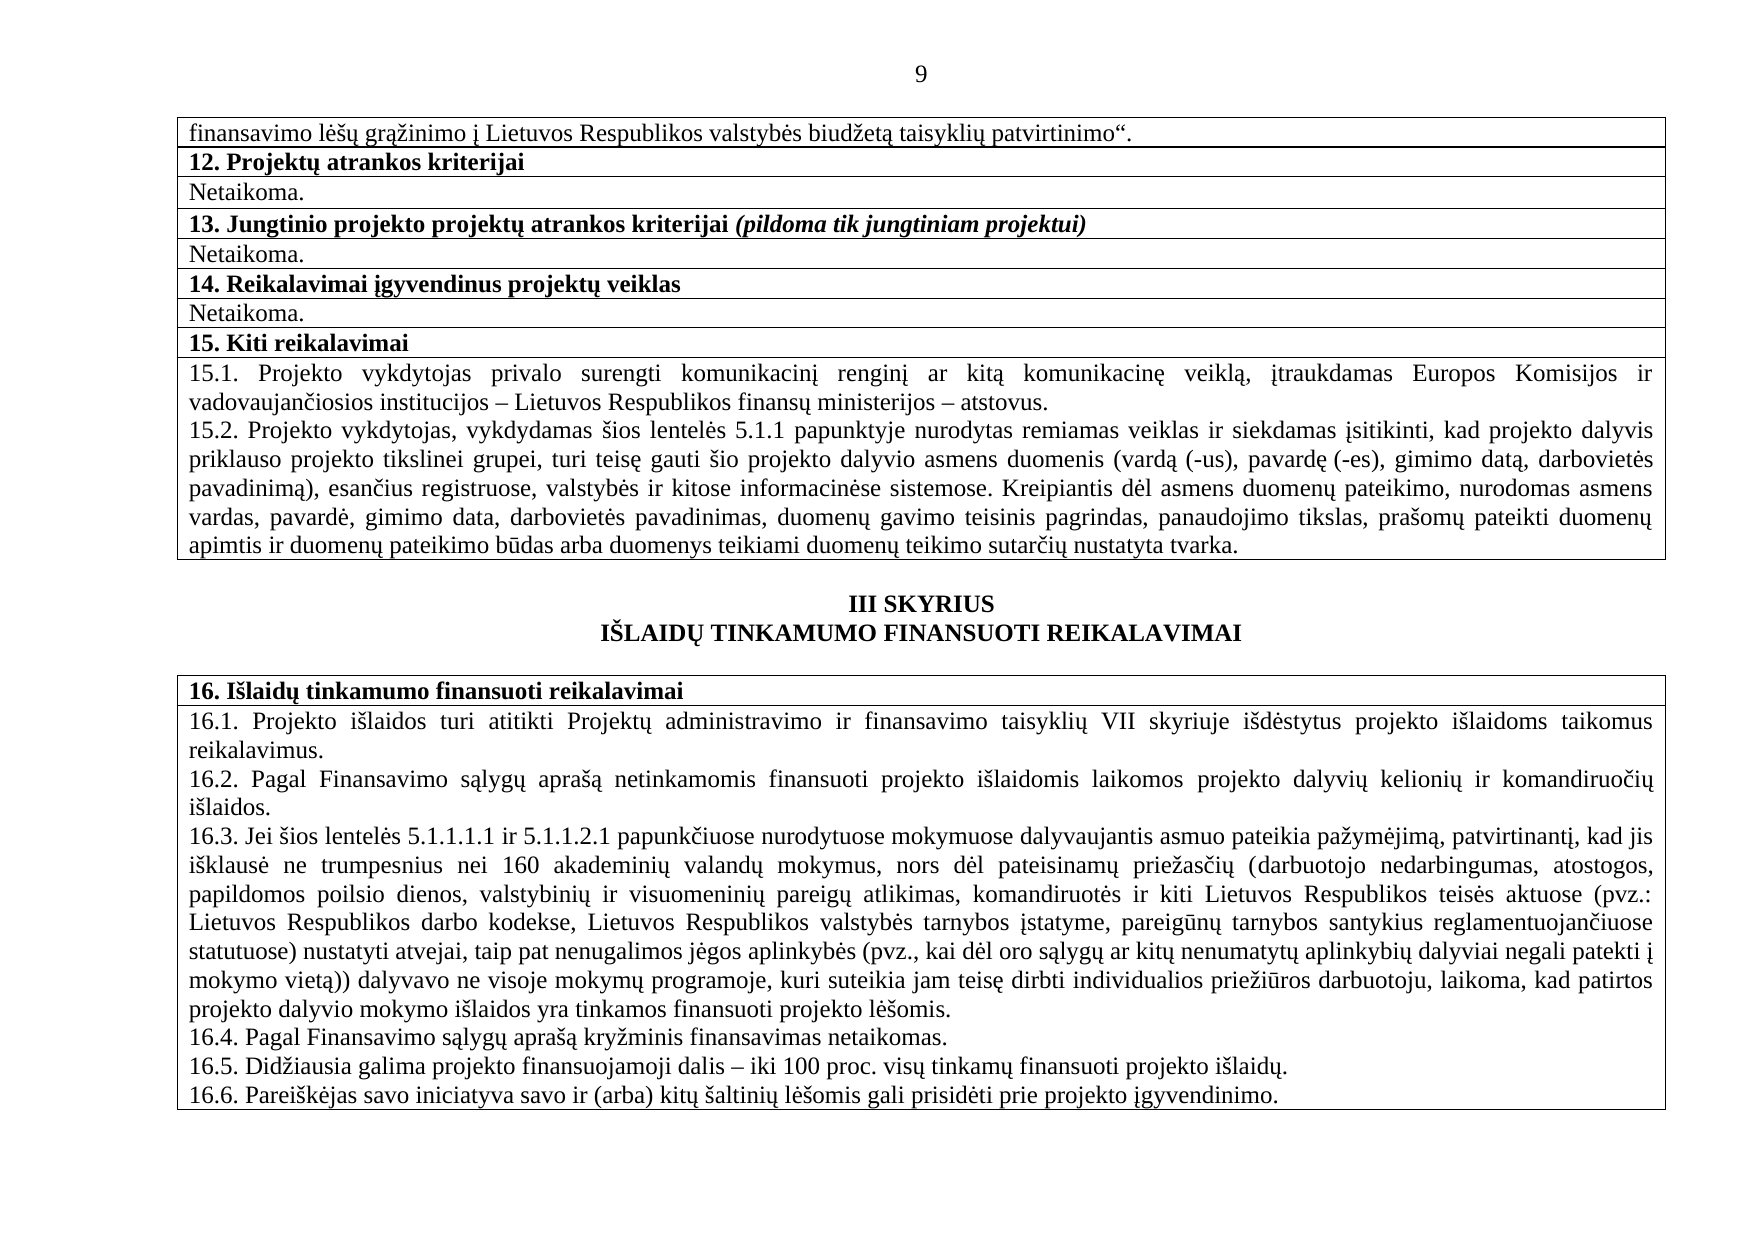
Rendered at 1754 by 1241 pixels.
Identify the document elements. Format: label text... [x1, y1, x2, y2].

table_header 16. Išlaidų tinkamumo finansuoti reikalavimai [178, 676, 1665, 705]
table_cell 14. Reikalavimai įgyvendinus projektų veiklas [178, 269, 1665, 297]
table_cell 12. Projektų atrankos kriterijai [178, 148, 1665, 176]
text IŠLAIDŲ TINKAMUMO FINANSUOTI REIKALAVIMAI [177, 618, 1665, 647]
table_cell Netaikoma. [178, 299, 1665, 327]
table_cell Netaikoma. [178, 177, 1665, 208]
table_cell 13. Jungtinio projekto projektų atrankos kriterijai (pildoma tik jungtiniam projektui) [178, 209, 1665, 238]
table_cell finansavimo lėšų grąžinimo į Lietuvos Respublikos valstybės biudžetą taisyklių patvirtinimo“. [178, 118, 1665, 146]
text III SKYRIUS [177, 589, 1665, 618]
table_cell 16.1. Projekto išlaidos turi atitikti Projektų administravimo ir finansavimo taisyklių VII skyriuje išdėstytus projekto išlaidoms taikomus reikalavimus. 16.2. Pagal Finansavimo sąlygų aprašą netinkamomis finansuoti projekto išlaidomis laikomos projekto dalyvių kelionių ir komandiruočių išlaidos. 16.3. Jei šios lentelės 5.1.1.1.1 ir 5.1.1.2.1 papunkčiuose nurodytuose mokymuose dalyvaujantis asmuo pateikia pažymėjimą, patvirtinantį, kad jis išklausė ne trumpesnius nei 160 akademinių valandų mokymus, nors dėl pateisinamų priežasčių (darbuotojo nedarbingumas, atostogos, papildomos poilsio dienos, valstybinių ir visuomeninių pareigų atlikimas, komandiruotės ir kiti Lietuvos Respublikos teisės aktuose (pvz.: Lietuvos Respublikos darbo kodekse, Lietuvos Respublikos valstybės tarnybos įstatyme, pareigūnų tarnybos santykius reglamentuojančiuose statutuose) nustatyti atvejai, taip pat nenugalimos jėgos aplinkybės (pvz., kai dėl oro sąlygų ar kitų nenumatytų aplinkybių dalyviai negali patekti į mokymo vietą)) dalyvavo ne visoje mokymų programoje, kuri suteikia jam teisę dirbti individualios priežiūros darbuotoju, laikoma, kad patirtos projekto dalyvio mokymo išlaidos yra tinkamos finansuoti projekto lėšomis. 16.4. Pagal Finansavimo sąlygų aprašą kryžminis finansavimas netaikomas. 16.5. Didžiausia galima projekto finansuojamoji dalis – iki 100 proc. visų tinkamų finansuoti projekto išlaidų. 16.6. Pareiškėjas savo iniciatyva savo ir (arba) kitų šaltinių lėšomis gali prisidėti prie projekto įgyvendinimo. [178, 706, 1665, 1109]
table_cell 15. Kiti reikalavimai [178, 328, 1665, 357]
table_cell Netaikoma. [178, 239, 1665, 268]
table_cell 15.1. Projekto vykdytojas privalo surengti komunikacinį renginį ar kitą komunikacinę veiklą, įtraukdamas Europos Komisijos ir vadovaujančiosios institucijos – Lietuvos Respublikos finansų ministerijos – atstovus. 15.2. Projekto vykdytojas, vykdydamas šios lentelės 5.1.1 papunktyje nurodytas remiamas veiklas ir siekdamas įsitikinti, kad projekto dalyvis priklauso projekto tikslinei grupei, turi teisę gauti šio projekto dalyvio asmens duomenis (vardą (-us), pavardę (-es), gimimo datą, darbovietės pavadinimą), esančius registruose, valstybės ir kitose informacinėse sistemose. Kreipiantis dėl asmens duomenų pateikimo, nurodomas asmens vardas, pavardė, gimimo data, darbovietės pavadinimas, duomenų gavimo teisinis pagrindas, panaudojimo tikslas, prašomų pateikti duomenų apimtis ir duomenų pateikimo būdas arba duomenys teikiami duomenų teikimo sutarčių nustatyta tvarka. [178, 358, 1665, 559]
